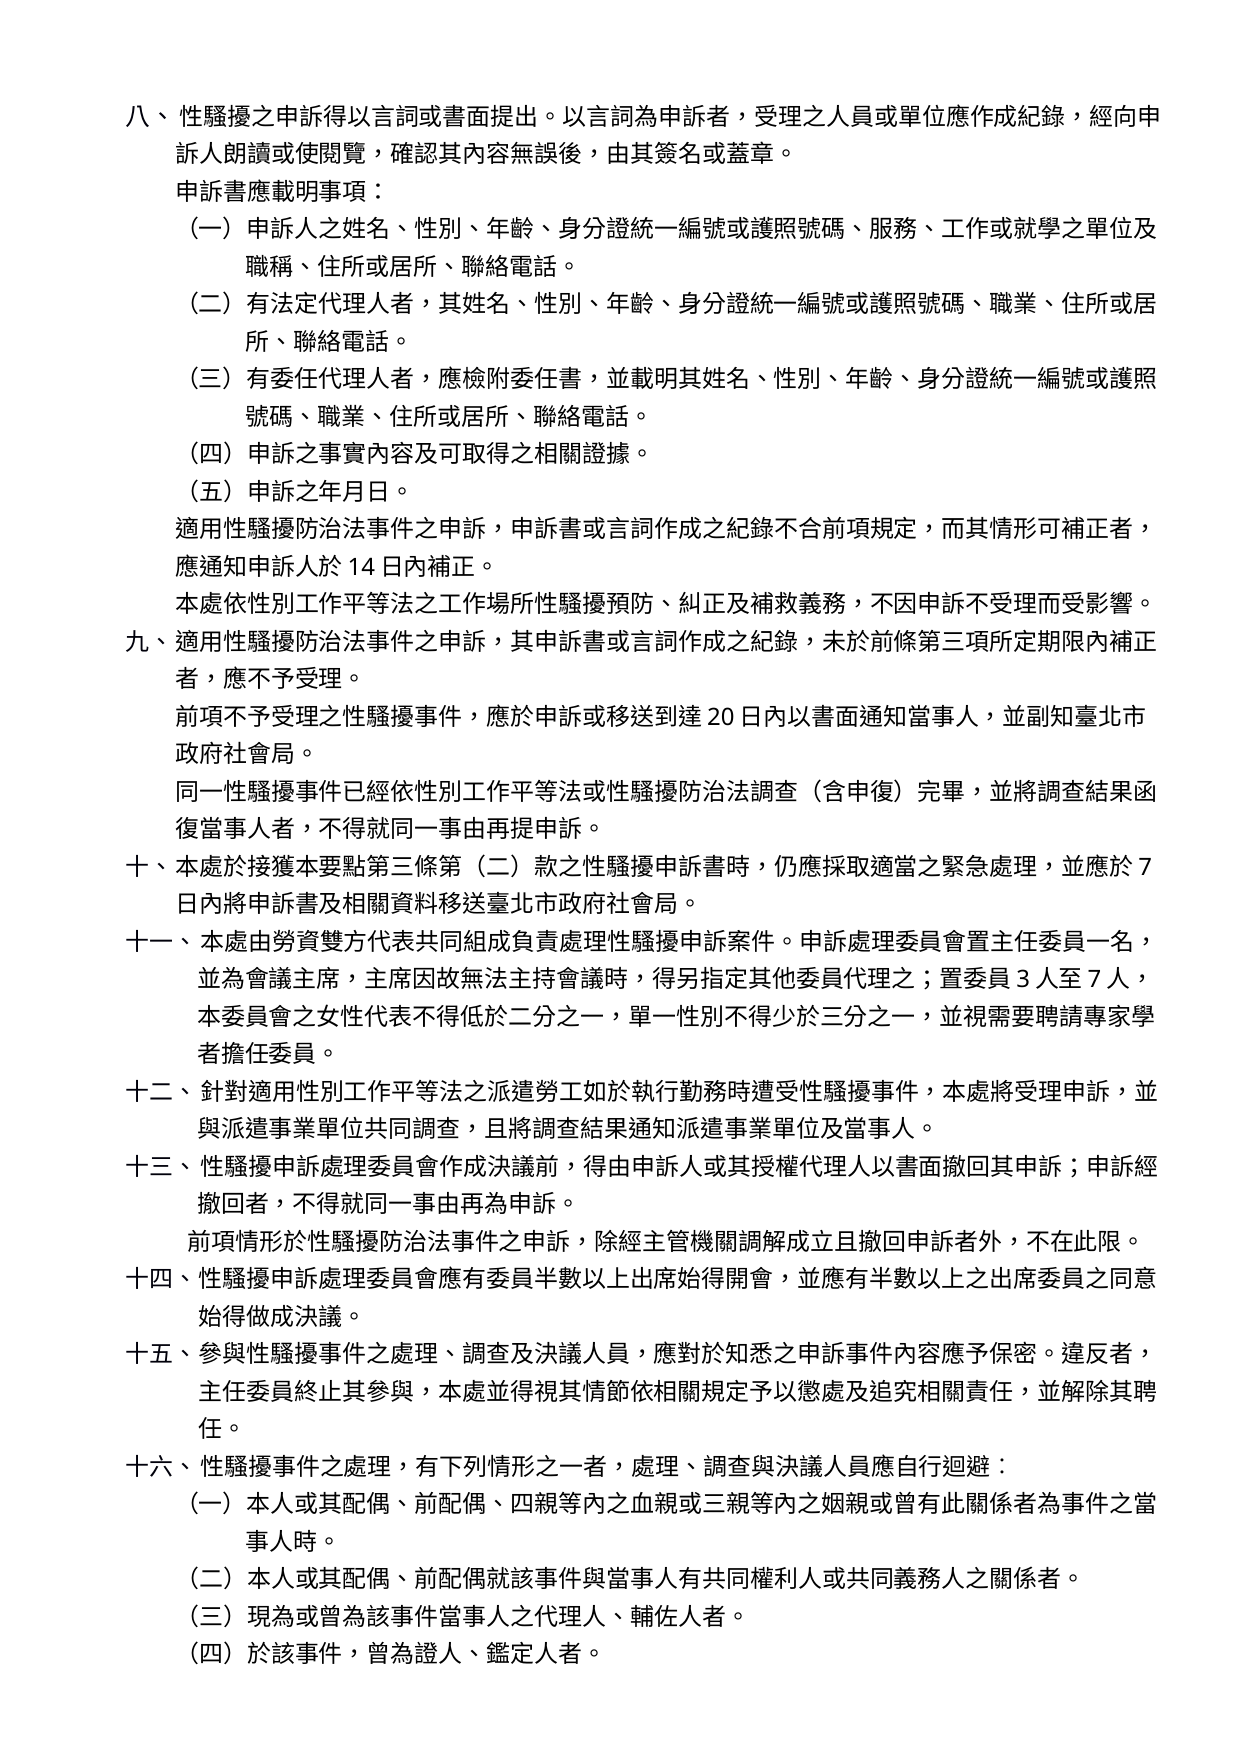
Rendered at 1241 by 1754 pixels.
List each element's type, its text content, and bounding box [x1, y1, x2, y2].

list （五）申訴之年月日。 [175, 464, 1165, 502]
list （二）有法定代理人者，其姓名、性別、年齡、身分證統一編號或護照號碼、職業、住所或居所、聯絡電話。 [175, 277, 1165, 352]
list 同一性騷擾事件已經依性別工作平等法或性騷擾防治法調查（含申復）完畢，並將調查結果函復當事人者，不得就同一事由再提申訴。 [175, 764, 1165, 839]
list 本處由勞資雙方代表共同組成負責處理性騷擾申訴案件。申訴處理委員會置主任委員一名，並為會議主席，主席因故無法主持會議時，得另指定其他委員代理之；置委員3人至7人，本委員會之女性代表不得低於二分之一，單一性別不得少於三分之一，並視需要聘請專家學者擔任委員。 [125, 914, 1165, 1064]
list 性騷擾申訴處理委員會應有委員半數以上出席始得開會，並應有半數以上之出席委員之同意始得做成決議。 [125, 1252, 1165, 1327]
list （四）申訴之事實內容及可取得之相關證據。 [175, 427, 1165, 464]
list 性騷擾事件之處理，有下列情形之一者，處理、調查與決議人員應自行迴避︰ [125, 1439, 1165, 1477]
list 申訴書應載明事項： [175, 164, 1165, 202]
list 參與性騷擾事件之處理、調查及決議人員，應對於知悉之申訴事件內容應予保密。違反者，主任委員終止其參與，本處並得視其情節依相關規定予以懲處及追究相關責任，並解除其聘任。 [125, 1327, 1165, 1439]
list 前項不予受理之性騷擾事件，應於申訴或移送到達20日內以書面通知當事人，並副知臺北市政府社會局。 [175, 689, 1165, 764]
list （三）有委任代理人者，應檢附委任書，並載明其姓名、性別、年齡、身分證統一編號或護照號碼、職業、住所或居所、聯絡電話。 [175, 352, 1165, 427]
list 適用性騷擾防治法事件之申訴，申訴書或言詞作成之紀錄不合前項規定，而其情形可補正者，應通知申訴人於14日內補正。 [175, 502, 1165, 577]
list 性騷擾申訴處理委員會作成決議前，得由申訴人或其授權代理人以書面撤回其申訴；申訴經撤回者，不得就同一事由再為申訴。 [125, 1139, 1165, 1214]
list （二）本人或其配偶、前配偶就該事件與當事人有共同權利人或共同義務人之關係者。 [175, 1552, 1165, 1589]
list （一）本人或其配偶、前配偶、四親等內之血親或三親等內之姻親或曾有此關係者為事件之當事人時。 [175, 1477, 1165, 1552]
list 本處依性別工作平等法之工作場所性騷擾預防、糾正及補救義務，不因申訴不受理而受影響。 [175, 577, 1165, 614]
list 前項情形於性騷擾防治法事件之申訴，除經主管機關調解成立且撤回申訴者外，不在此限。 [175, 1214, 1165, 1252]
list （一）申訴人之姓名、性別、年齡、身分證統一編號或護照號碼、服務、工作或就學之單位及職稱、住所或居所、聯絡電話。 [175, 202, 1165, 277]
list 適用性騷擾防治法事件之申訴，其申訴書或言詞作成之紀錄，未於前條第三項所定期限內補正者，應不予受理。 [125, 614, 1165, 689]
list 本處於接獲本要點第三條第（二）款之性騷擾申訴書時，仍應採取適當之緊急處理，並應於7日內將申訴書及相關資料移送臺北市政府社會局。 [125, 839, 1165, 914]
list 針對適用性別工作平等法之派遣勞工如於執行勤務時遭受性騷擾事件，本處將受理申訴，並與派遣事業單位共同調查，且將調查結果通知派遣事業單位及當事人。 [125, 1064, 1165, 1139]
list （四）於該事件，曾為證人、鑑定人者。 [175, 1627, 1165, 1664]
list 性騷擾之申訴得以言詞或書面提出。以言詞為申訴者，受理之人員或單位應作成紀錄，經向申訴人朗讀或使閱覽，確認其內容無誤後，由其簽名或蓋章。 [125, 89, 1165, 164]
list （三）現為或曾為該事件當事人之代理人、輔佐人者。 [175, 1589, 1165, 1627]
